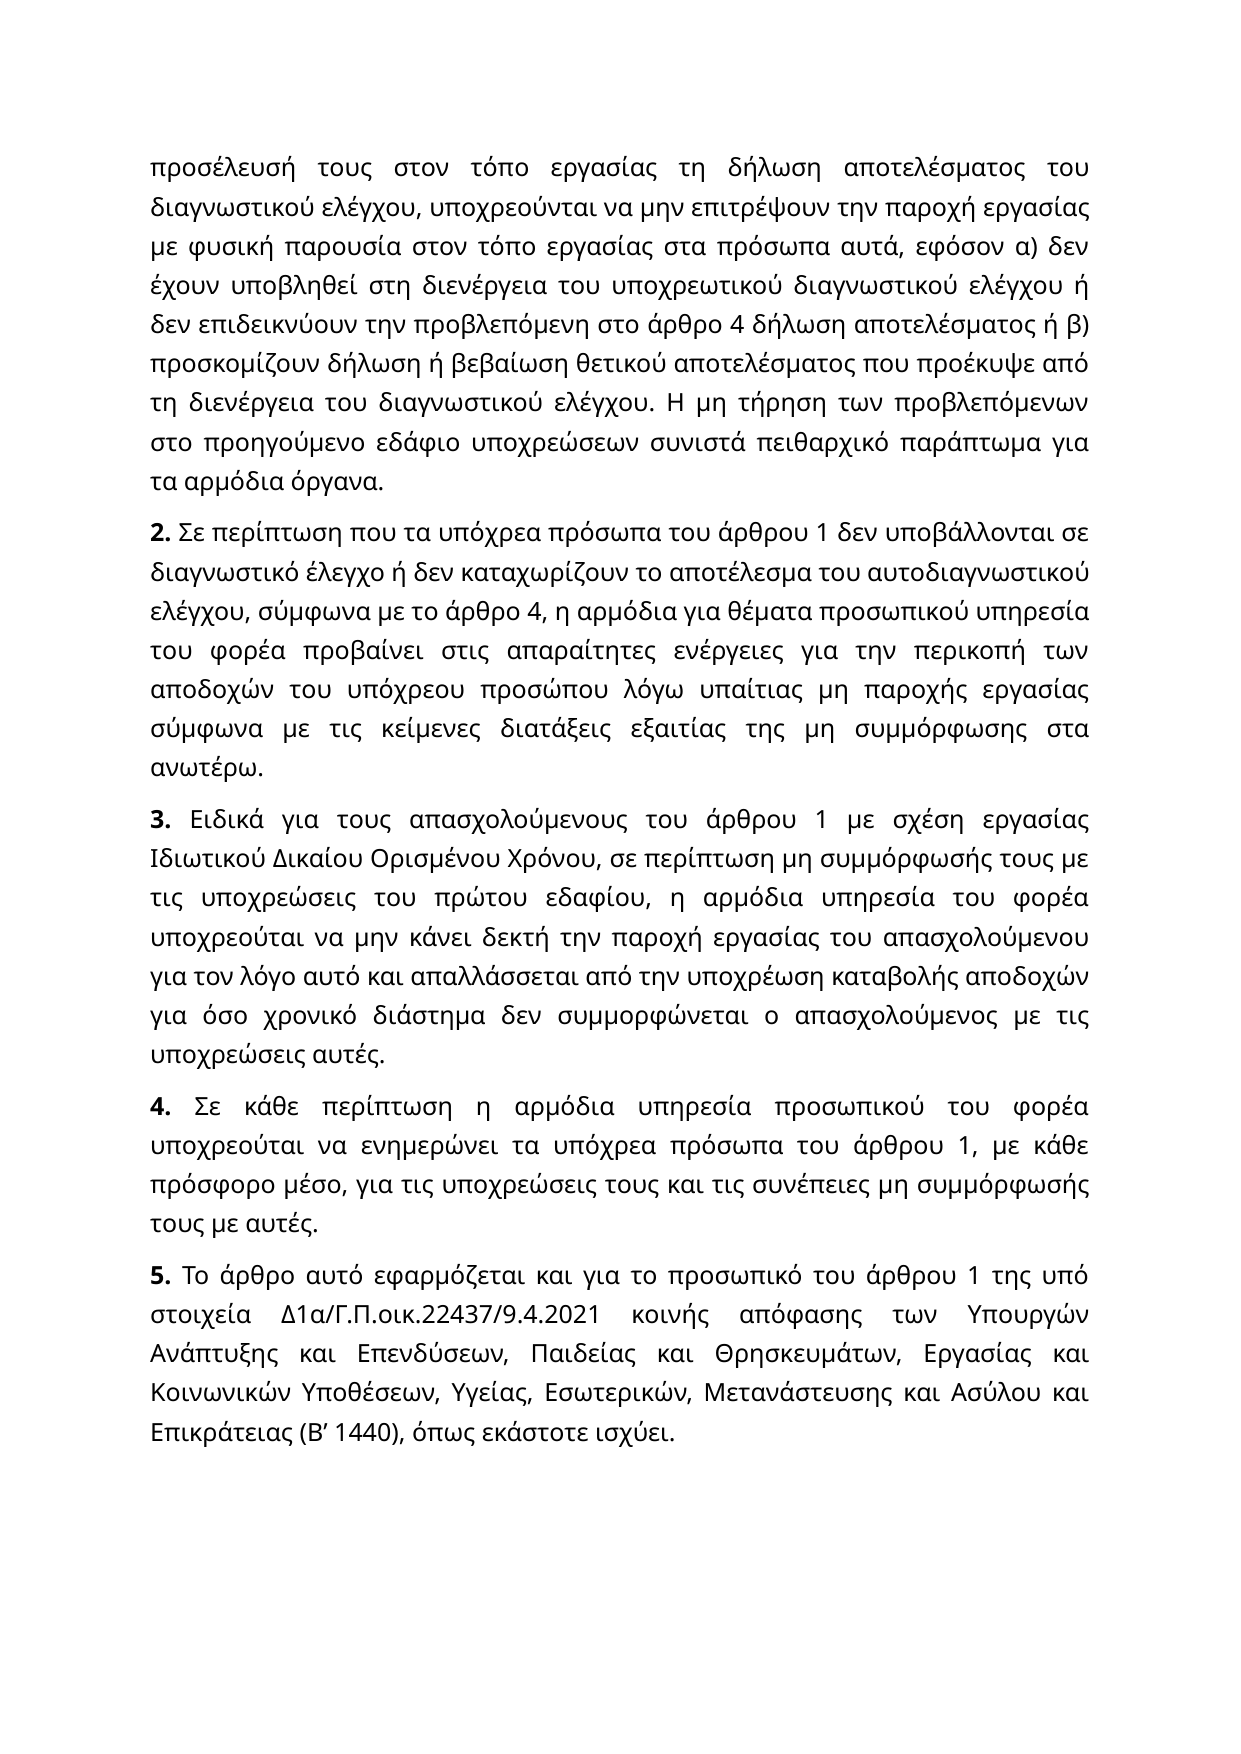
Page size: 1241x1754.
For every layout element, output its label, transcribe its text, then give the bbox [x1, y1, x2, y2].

text προσέλευσή τους στον τόπο εργασίας τη δήλωση αποτελέσματος του διαγνωστικού ελέγχου, υποχρεούνται να μην επιτρέψουν την παροχή εργασίας με φυσική παρουσία στον τόπο εργασίας στα πρόσωπα αυτά, εφόσον α) δεν έχουν υποβληθεί στη διενέργεια του υποχρεωτικού διαγνωστικού ελέγχου ή δεν επιδεικνύουν την προβλεπόμενη στο άρθρο 4 δήλωση αποτελέσματος ή β) προσκομίζουν δήλωση ή βεβαίωση θετικού αποτελέσματος που προέκυψε από τη διενέργεια του διαγνωστικού ελέγχου. Η μη τήρηση των προβλεπόμενων στο προηγούμενο εδάφιο υποχρεώσεων συνιστά πειθαρχικό παράπτωμα για τα αρμόδια όργανα. [150, 150, 1090, 497]
text 4. Σε κάθε περίπτωση η αρμόδια υπηρεσία προσωπικού του φορέα υποχρεούται να ενημερώνει τα υπόχρεα πρόσωπα του άρθρου 1, με κάθε πρόσφορο μέσο, για τις υποχρεώσεις τους και τις συνέπειες μη συμμόρφωσής τους με αυτές. [150, 1088, 1090, 1240]
text 3. Ειδικά για τους απασχολούμενους του άρθρου 1 με σχέση εργασίας Ιδιωτικού Δικαίου Ορισμένου Χρόνου, σε περίπτωση μη συμμόρφωσής τους με τις υποχρεώσεις του πρώτου εδαφίου, η αρμόδια υπηρεσία του φορέα υποχρεούται να μην κάνει δεκτή την παροχή εργασίας του απασχολούμενου για τον λόγο αυτό και απαλλάσσεται από την υποχρέωση καταβολής αποδοχών για όσο χρονικό διάστημα δεν συμμορφώνεται ο απασχολούμενος με τις υποχρεώσεις αυτές. [150, 802, 1090, 1071]
text 5. Το άρθρο αυτό εφαρμόζεται και για το προσωπικό του άρθρου 1 της υπό στοιχεία Δ1α/Γ.Π.οικ.22437/9.4.2021 κοινής απόφασης των Υπουργών Ανάπτυξης και Επενδύσεων, Παιδείας και Θρησκευμάτων, Εργασίας και Κοινωνικών Υποθέσεων, Υγείας, Εσωτερικών, Μετανάστευσης και Ασύλου και Επικράτειας (Β’ 1440), όπως εκάστοτε ισχύει. [150, 1257, 1090, 1448]
text 2. Σε περίπτωση που τα υπόχρεα πρόσωπα του άρθρου 1 δεν υποβάλλονται σε διαγνωστικό έλεγχο ή δεν καταχωρίζουν το αποτέλεσμα του αυτοδιαγνωστικού ελέγχου, σύμφωνα με το άρθρο 4, η αρμόδια για θέματα προσωπικού υπηρεσία του φορέα προβαίνει στις απαραίτητες ενέργειες για την περικοπή των αποδοχών του υπόχρεου προσώπου λόγω υπαίτιας μη παροχής εργασίας σύμφωνα με τις κείμενες διατάξεις εξαιτίας της μη συμμόρφωσης στα ανωτέρω. [150, 515, 1090, 784]
